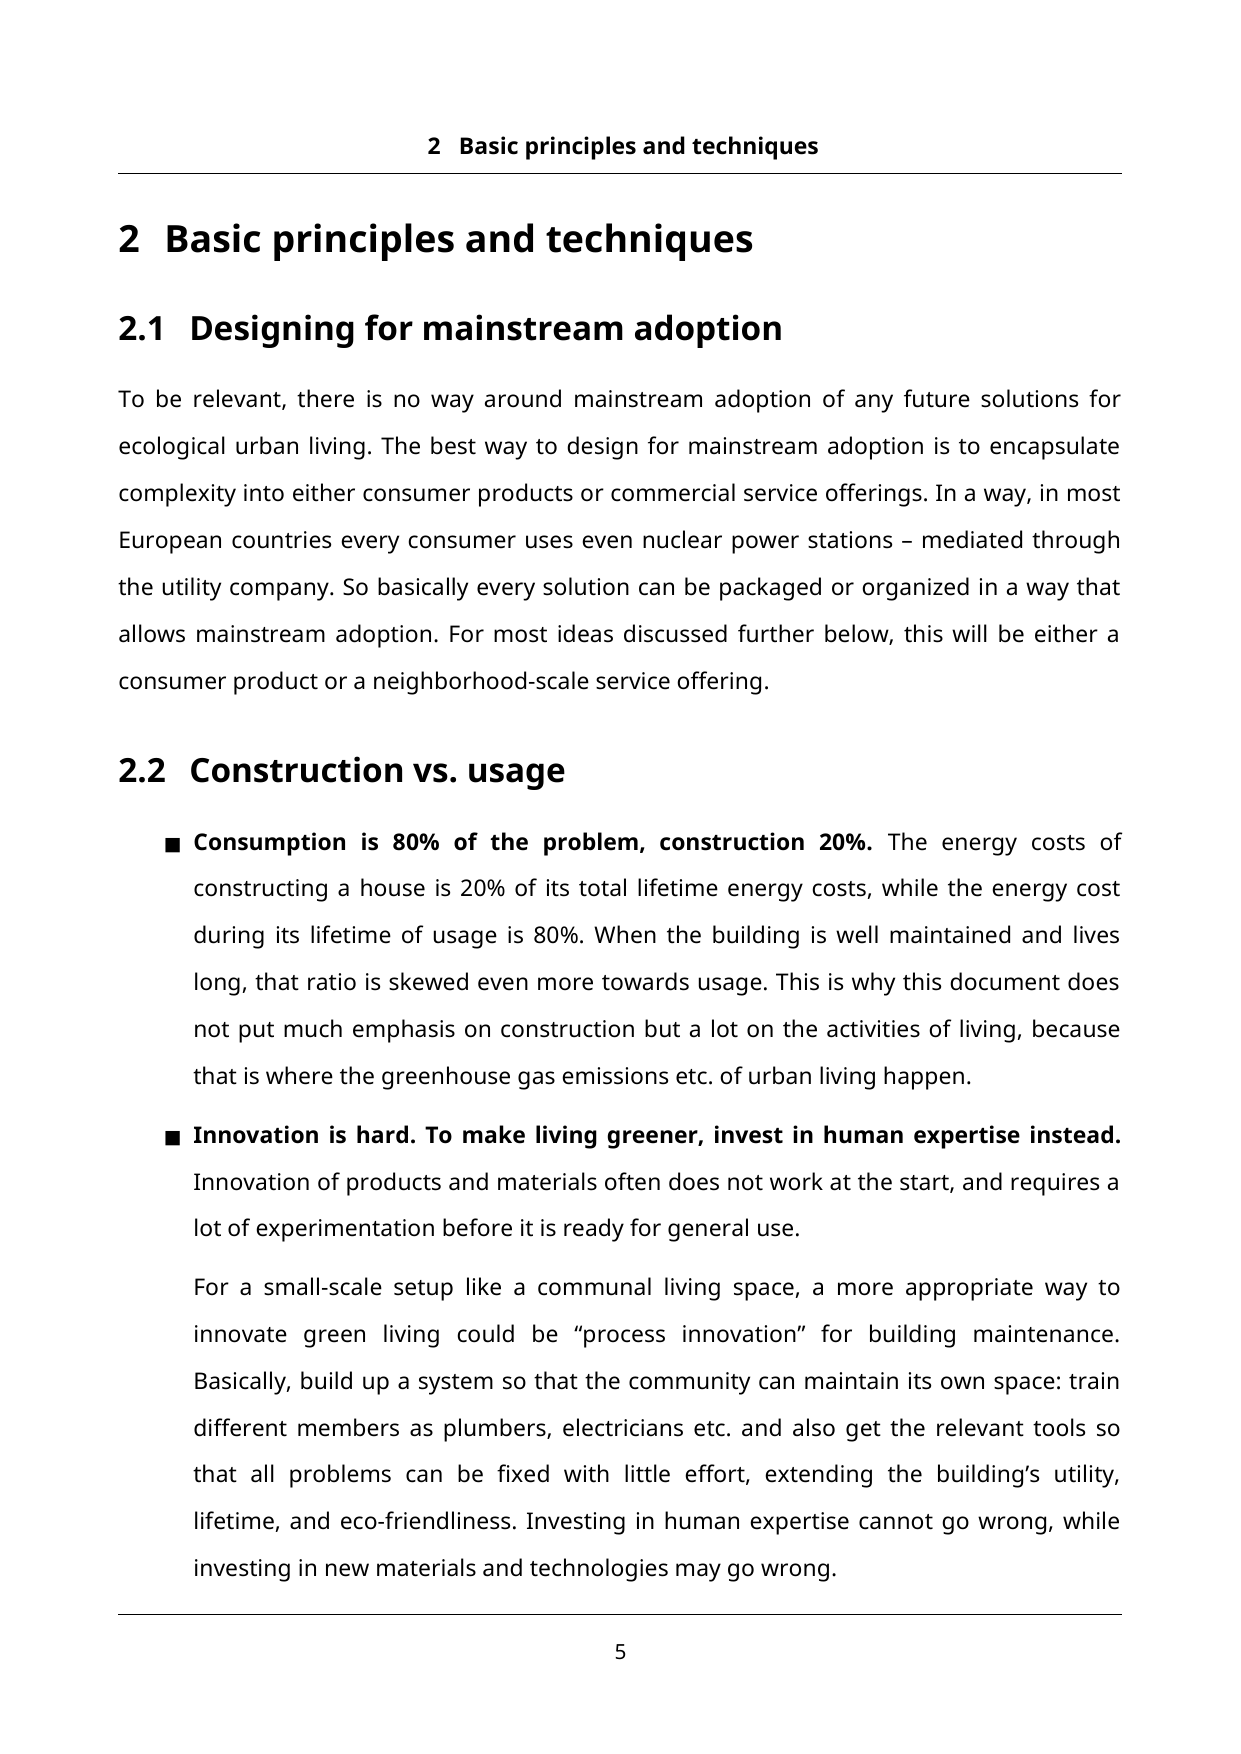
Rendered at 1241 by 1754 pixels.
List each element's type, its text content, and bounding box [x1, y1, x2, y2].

list For a small-scale setup like a communal living space, a more appropriate way to innovate green living could be “process innovation” for building maintenance. Basically, build up a system so that the community can maintain its own space: train different members as plumbers, electricians etc. and also get the relevant tools so that all problems can be fixed with little effort, extending the building’s utility, lifetime, and eco-friendliness. Investing in human expertise cannot go wrong, while investing in new materials and technologies may go wrong. [164, 1271, 1122, 1583]
list Innovation is hard. To make living greener, invest in human expertise instead. Innovation of products and materials often does not work at the start, and requires a lot of experimentation before it is ready for general use. [164, 1118, 1122, 1243]
subtitle Construction vs. usage [118, 747, 1122, 792]
subtitle Basic principles and techniques [118, 212, 1122, 263]
text To be relevant, there is no way around mainstream adoption of any future solutions for ecological urban living. The best way to design for mainstream adoption is to encapsulate complexity into either consumer products or commercial service offerings. In a way, in most European countries every consumer uses even nuclear power stations – mediated through the utility company. So basically every solution can be packaged or organized in a way that allows mainstream adoption. For most ideas discussed further below, this will be either a consumer product or a neighborhood-scale service offering. [118, 383, 1122, 696]
subtitle Designing for mainstream adoption [118, 305, 1122, 350]
list Consumption is 80% of the problem, construction 20%. The energy costs of constructing a house is 20% of its total lifetime energy costs, while the energy cost during its lifetime of usage is 80%. When the building is well maintained and lives long, that ratio is skewed even more towards usage. This is why this document does not put much emphasis on construction but a lot on the activities of living, because that is where the greenhouse gas emissions etc. of urban living happen. [164, 826, 1122, 1091]
